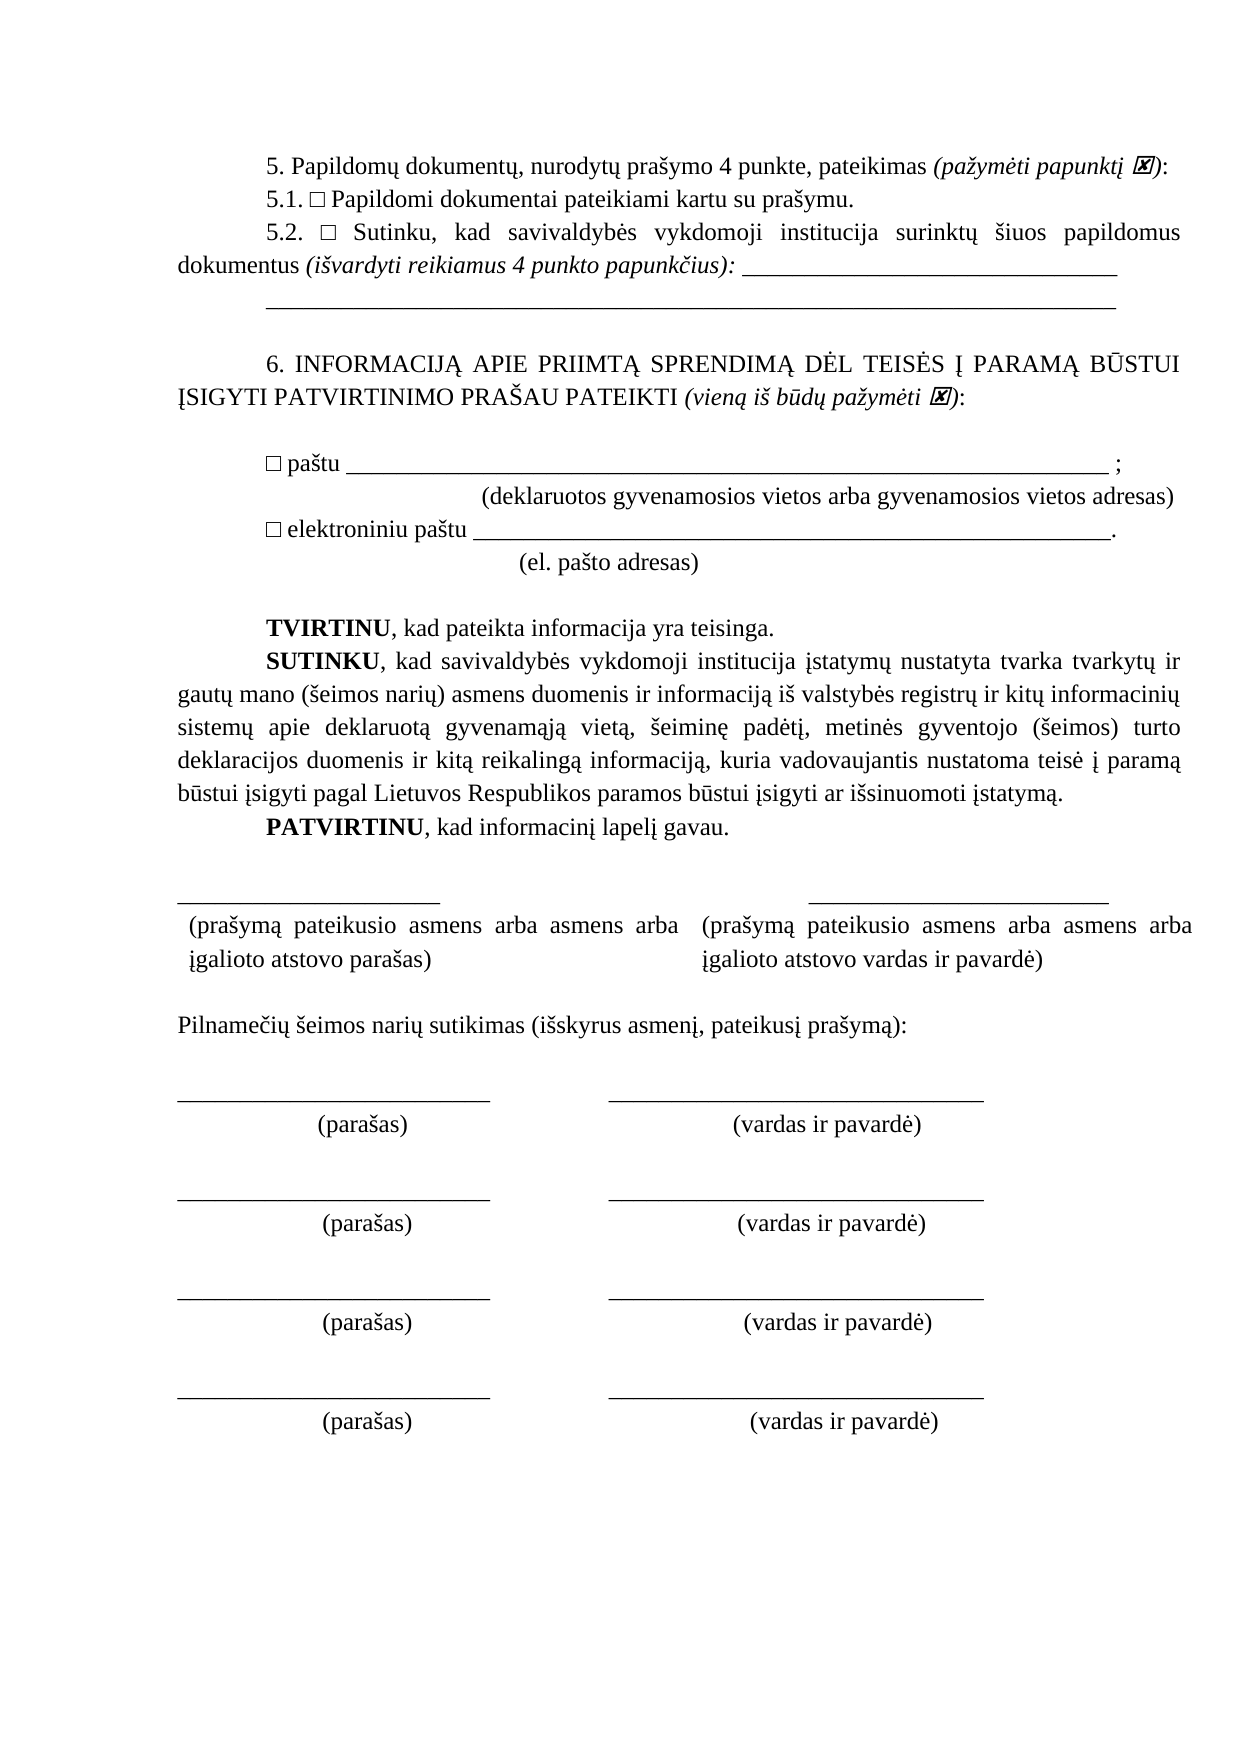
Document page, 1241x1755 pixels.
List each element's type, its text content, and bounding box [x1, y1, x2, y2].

text _________________________ ______________________________ [177, 1373, 1181, 1402]
text 5. Papildomų dokumentų, nurodytų prašymo 4 punkte, pateikimas (pažymėti papunktį ): [177, 151, 1181, 180]
text Pilnamečių šeimos narių sutikimas (išskyrus asmenį, pateikusį prašymą): [177, 1010, 1181, 1038]
text 5.1. □ Papildomi dokumentai pateikiami kartu su prašymu. [177, 184, 1181, 213]
text _________________________ ______________________________ [177, 1274, 1181, 1303]
text PATVIRTINU, kad informacinį lapelį gavau. [177, 812, 1181, 840]
text (parašas) (vardas ir pavardė) [303, 1109, 1181, 1137]
text □ paštu _____________________________________________________________ ; [177, 448, 1181, 477]
text _____________________ ________________________ [177, 878, 1181, 906]
text □ elektroniniu paštu ___________________________________________________. [177, 514, 1181, 543]
text (parašas) (vardas ir pavardė) [303, 1307, 1181, 1336]
table_header (prašymą pateikusio asmens arba asmens arba įgalioto atstovo parašas) [177, 911, 690, 977]
text TVIRTINU, kad pateikta informacija yra teisinga. [177, 613, 1181, 642]
text (parašas) (vardas ir pavardė) [303, 1406, 1181, 1435]
text SUTINKU, kad savivaldybės vykdomoji institucija įstatymų nustatyta tvarka tvarkytų ir gautų mano (šeimos narių) asmens duomenis ir informaciją iš valstybės registrų ir kitų informacinių sistemų apie deklaruotą gyvenamąją vietą, šeiminę padėtį, metinės gyventojo (šeimos) turto deklaracijos duomenis ir kitą reikalingą informaciją, kuria vadovaujantis nustatoma teisė į paramą būstui įsigyti pagal Lietuvos Respublikos paramos būstui įsigyti ar išsinuomoti įstatymą. [177, 646, 1181, 807]
text (el. pašto adresas) [177, 547, 1181, 576]
text _________________________ ______________________________ [177, 1175, 1181, 1203]
text (parašas) (vardas ir pavardė) [303, 1208, 1181, 1237]
text 5.2. □ Sutinku, kad savivaldybės vykdomoji institucija surinktų šiuos papildomus dokumentus (išvardyti reikiamus 4 punkto papunkčius): ______________________________ [177, 217, 1181, 279]
text _________________________ ______________________________ [177, 1076, 1181, 1104]
text (deklaruotos gyvenamosios vietos arba gyvenamosios vietos adresas) [177, 481, 1181, 510]
text 6. INFORMACIJĄ APIE PRIIMTĄ SPRENDIMĄ DĖL TEISĖS Į PARAMĄ BŪSTUI ĮSIGYTI PATVIRTINIMO PRAŠAU PATEIKTI (vieną iš būdų pažymėti ): [177, 349, 1181, 411]
table_header (prašymą pateikusio asmens arba asmens arba įgalioto atstovo vardas ir pavardė) [690, 911, 1204, 977]
text ____________________________________________________________________ [177, 283, 1181, 312]
